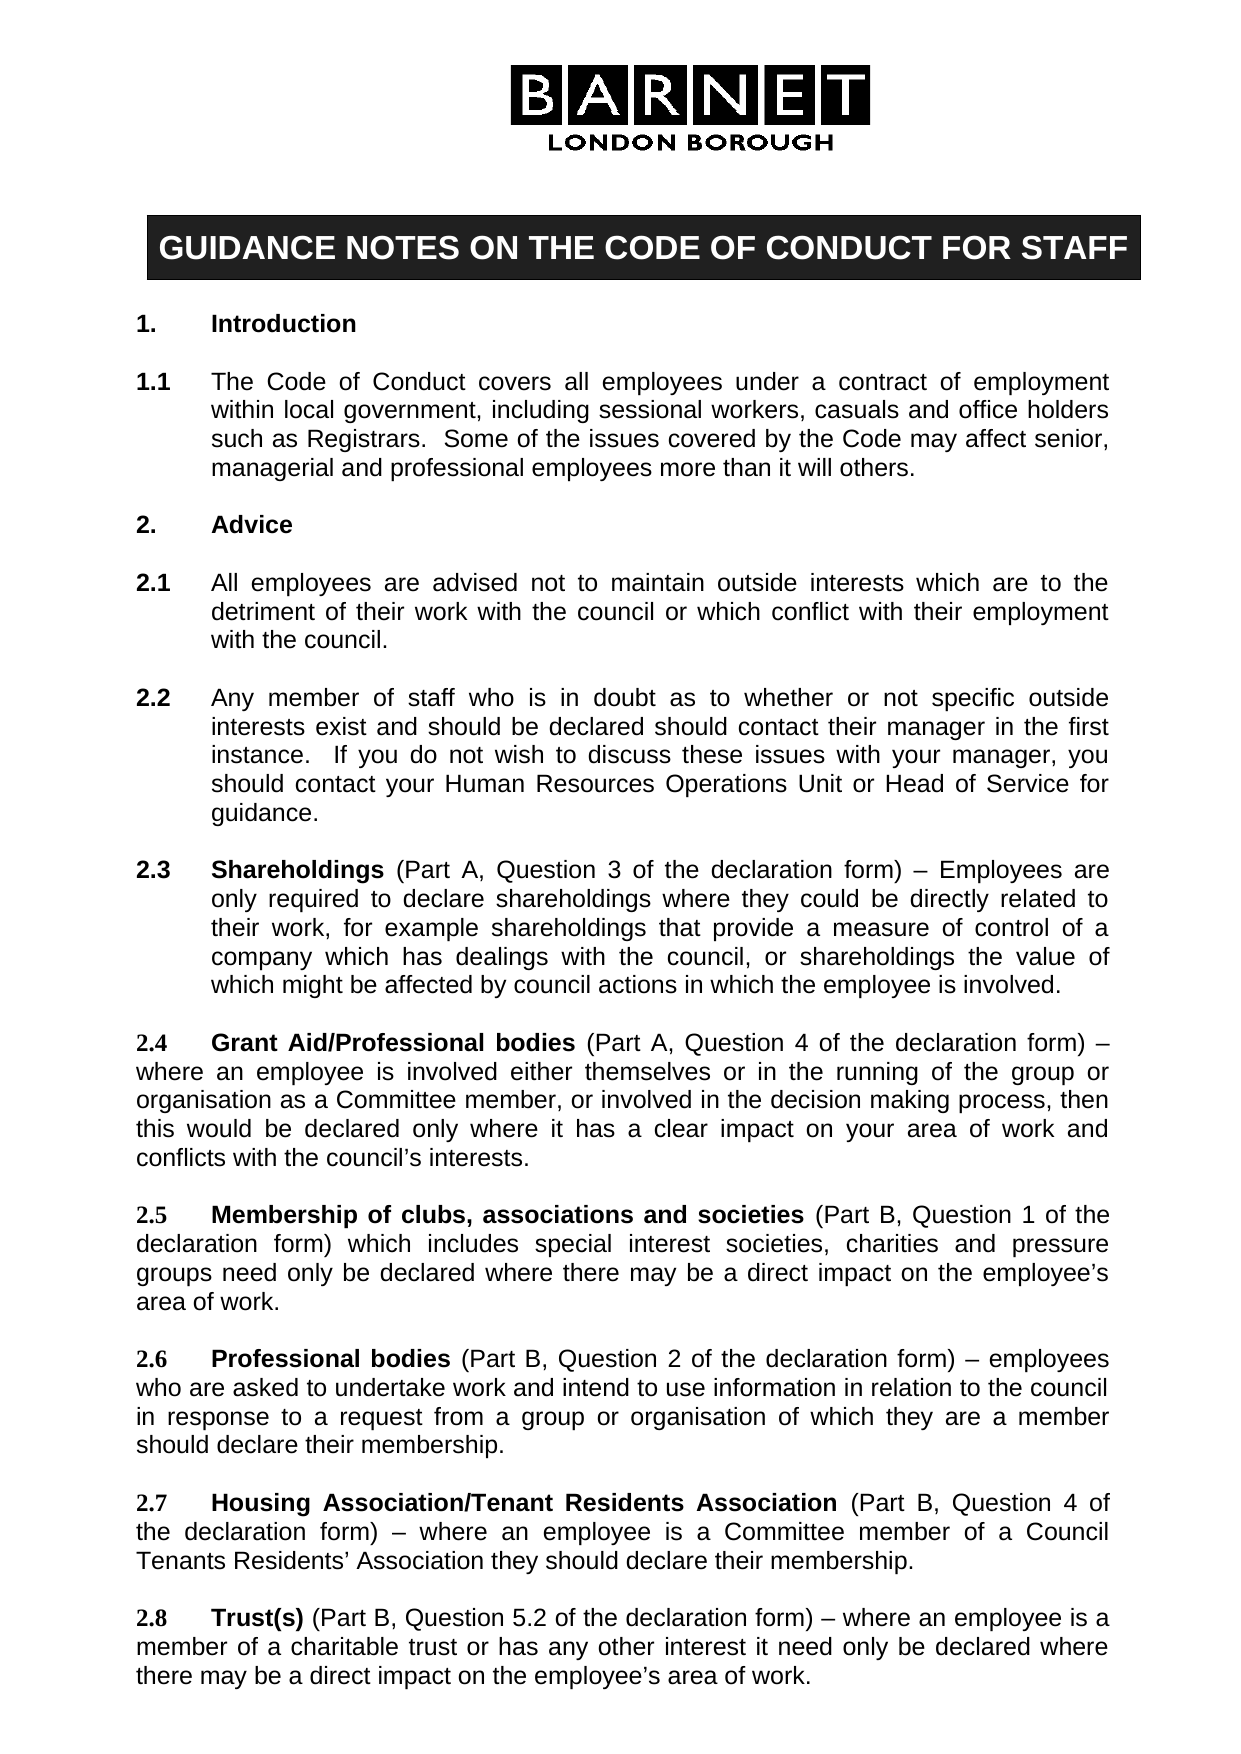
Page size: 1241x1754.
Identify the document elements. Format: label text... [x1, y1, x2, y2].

list Trust(s) (Part B, Question 5.2 of the declaration form) – where an employee is a member of a charitable trust or has any other interest it need only be declared where there may be a direct impact on the employee’s area of work. [136, 1603, 1111, 1689]
subtitle 1. Introduction [136, 309, 1111, 338]
text 2.1 All employees are advised not to maintain outside interests which are to the detriment of their work with the council or which conflict with their employment with the council. [136, 568, 1111, 654]
text 1.1 The Code of Conduct covers all employees under a contract of employment within local government, including sessional workers, casuals and office holders such as Registrars. Some of the issues covered by the Code may affect senior, managerial and professional employees more than it will others. [136, 366, 1111, 481]
table_header GUIDANCE NOTES ON THE CODE OF CONDUCT FOR STAFF [148, 216, 1140, 279]
list Grant Aid/Professional bodies (Part A, Question 4 of the declaration form) – where an employee is involved either themselves or in the running of the group or organisation as a Committee member, or involved in the decision making process, then this would be declared only where it has a clear impact on your area of work and conflicts with the council’s interests. [136, 1028, 1111, 1172]
text 2. Advice [136, 510, 1111, 539]
list Membership of clubs, associations and societies (Part B, Question 1 of the declaration form) which includes special interest societies, charities and pressure groups need only be declared where there may be a direct impact on the employee’s area of work. [136, 1200, 1111, 1315]
text 2.3 Shareholdings (Part A, Question 3 of the declaration form) – Employees are only required to declare shareholdings where they could be directly related to their work, for example shareholdings that provide a measure of control of a company which has dealings with the council, or shareholdings the value of which might be affected by council actions in which the employee is involved. [136, 855, 1111, 999]
list Professional bodies (Part B, Question 2 of the declaration form) – employees who are asked to undertake work and intend to use information in relation to the council in response to a request from a group or organisation of which they are a member should declare their membership. [136, 1344, 1111, 1459]
list Housing Association/Tenant Residents Association (Part B, Question 4 of the declaration form) – where an employee is a Committee member of a Council Tenants Residents’ Association they should declare their membership. [136, 1488, 1111, 1574]
text 2.2 Any member of staff who is in doubt as to whether or not specific outside interests exist and should be declared should contact their manager in the first instance. If you do not wish to discuss these issues with your manager, you should contact your Human Resources Operations Unit or Head of Service for guidance. [136, 683, 1111, 826]
